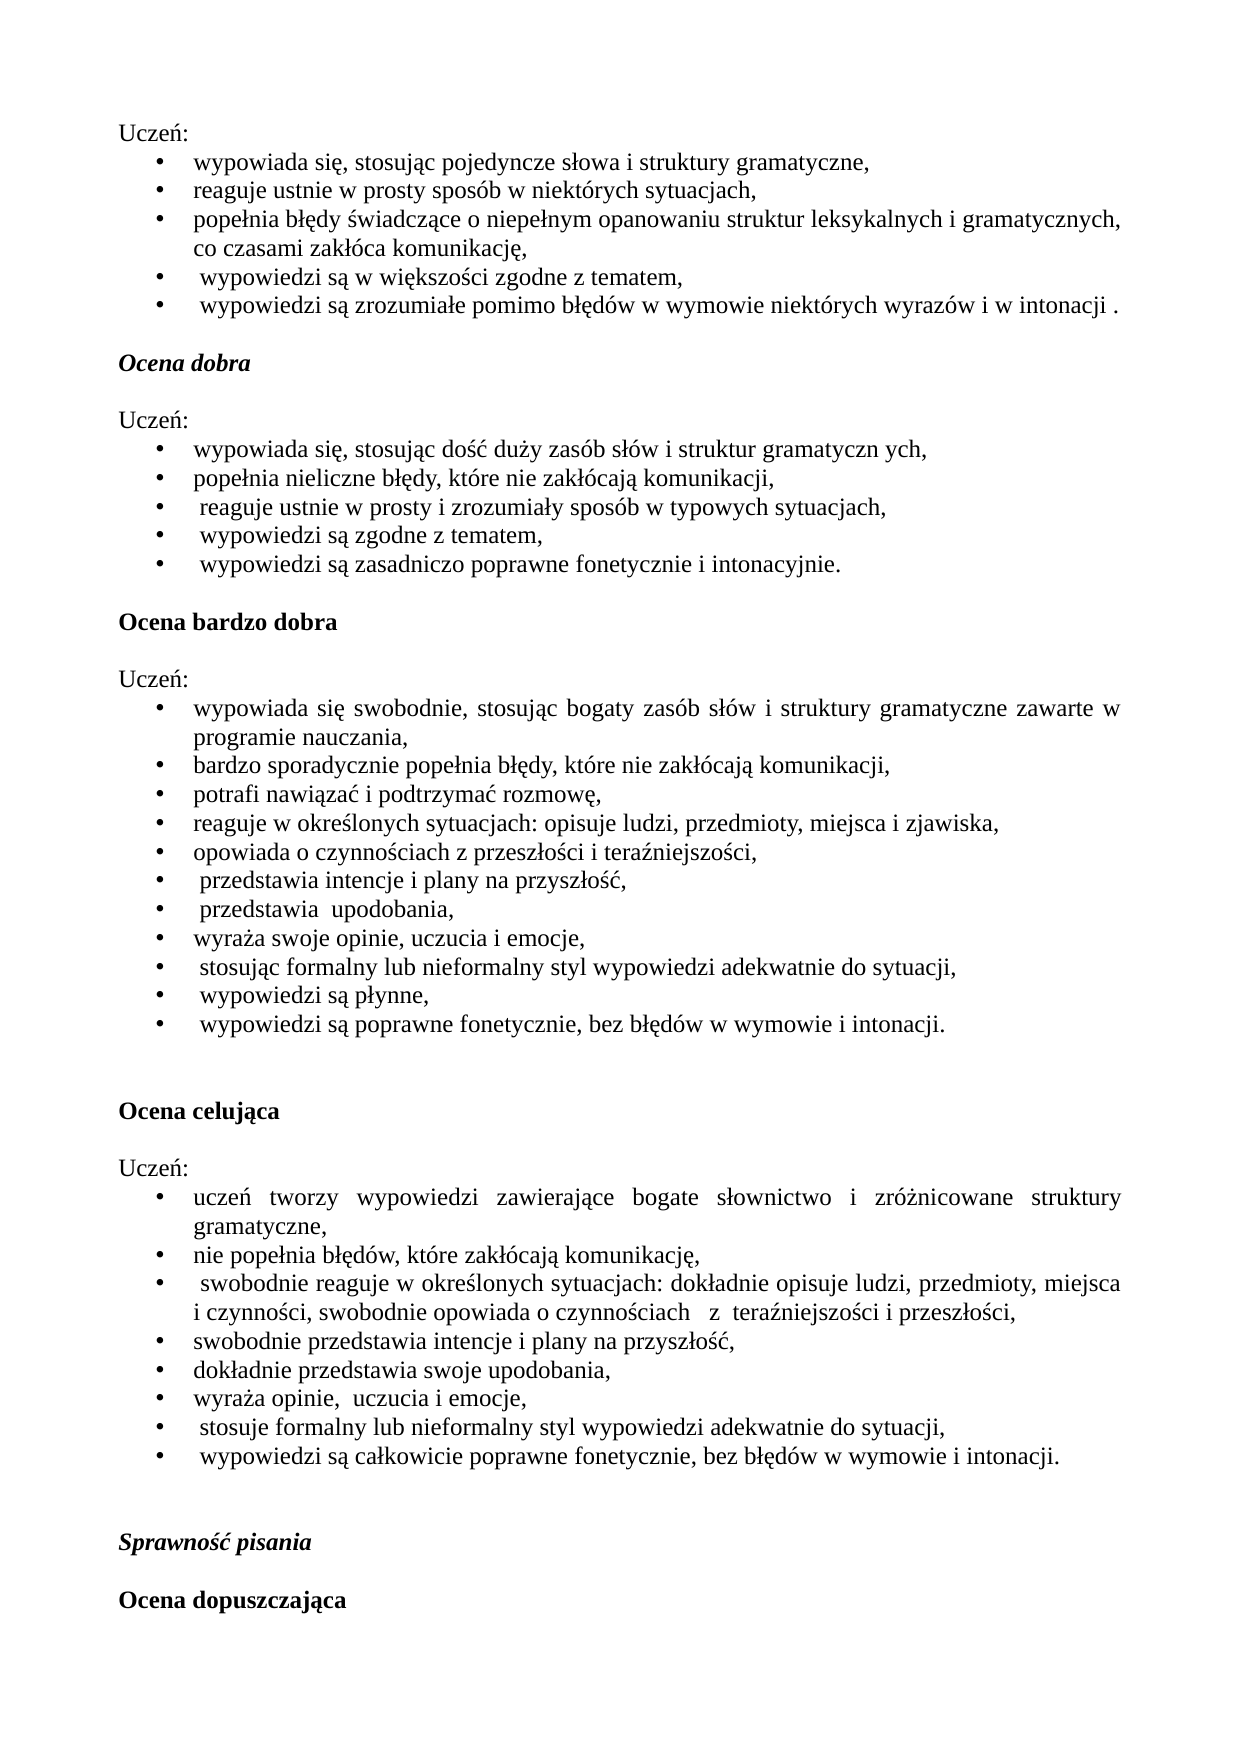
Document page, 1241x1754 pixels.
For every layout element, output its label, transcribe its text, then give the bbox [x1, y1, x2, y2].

list opowiada o czynnościach z przeszłości i teraźniejszości, [156, 837, 1122, 866]
list bardzo sporadycznie popełnia błędy, które nie zakłócają komunikacji, [156, 751, 1122, 779]
list dokładnie przedstawia swoje upodobania, [156, 1355, 1122, 1383]
list wypowiedzi są zrozumiałe pomimo błędów w wymowie niektórych wyrazów i w intonacji . [156, 291, 1122, 319]
list reaguje ustnie w prosty i zrozumiały sposób w typowych sytuacjach, [156, 492, 1122, 521]
text Ocena bardzo dobra [118, 607, 1122, 636]
list stosując formalny lub nieformalny styl wypowiedzi adekwatnie do sytuacji, [156, 952, 1122, 981]
list wypowiedzi są zasadniczo poprawne fonetycznie i intonacyjnie. [156, 549, 1122, 578]
text Uczeń: [118, 118, 1122, 147]
text Ocena dopuszczająca [118, 1585, 1122, 1613]
list wyraża opinie, uczucia i emocje, [156, 1383, 1122, 1412]
list swobodnie przedstawia intencje i plany na przyszłość, [156, 1326, 1122, 1355]
text Ocena celująca [118, 1096, 1122, 1125]
list stosuje formalny lub nieformalny styl wypowiedzi adekwatnie do sytuacji, [156, 1412, 1122, 1441]
text Uczeń: [118, 1153, 1122, 1182]
list wypowiedzi są zgodne z tematem, [156, 521, 1122, 549]
list popełnia nieliczne błędy, które nie zakłócają komunikacji, [156, 463, 1122, 492]
list wypowiedzi są płynne, [156, 981, 1122, 1009]
list wypowiedzi są całkowicie poprawne fonetycznie, bez błędów w wymowie i intonacji. [156, 1441, 1122, 1470]
list nie popełnia błędów, które zakłócają komunikację, [156, 1240, 1122, 1268]
list potrafi nawiązać i podtrzymać rozmowę, [156, 779, 1122, 808]
list wypowiedzi są poprawne fonetycznie, bez błędów w wymowie i intonacji. [156, 1009, 1122, 1038]
list wypowiedzi są w większości zgodne z tematem, [156, 262, 1122, 291]
list wypowiada się, stosując pojedyncze słowa i struktury gramatyczne, [156, 147, 1122, 176]
list uczeń tworzy wypowiedzi zawierające bogate słownictwo i zróżnicowane struktury gramatyczne, [156, 1182, 1122, 1240]
list reaguje ustnie w prosty sposób w niektórych sytuacjach, [156, 176, 1122, 204]
text Uczeń: [118, 664, 1122, 693]
text Sprawność pisania [118, 1527, 1122, 1556]
list popełnia błędy świadczące o niepełnym opanowaniu struktur leksykalnych i gramatycznych, co czasami zakłóca komunikację, [156, 204, 1122, 262]
list przedstawia intencje i plany na przyszłość, [156, 866, 1122, 894]
list wyraża swoje opinie, uczucia i emocje, [156, 923, 1122, 952]
list wypowiada się swobodnie, stosując bogaty zasób słów i struktury gramatyczne zawarte w programie nauczania, [156, 693, 1122, 751]
text Ocena dobra [118, 348, 1122, 377]
list wypowiada się, stosując dość duży zasób słów i struktur gramatyczn ych, [156, 434, 1122, 463]
text Uczeń: [118, 406, 1122, 434]
list swobodnie reaguje w określonych sytuacjach: dokładnie opisuje ludzi, przedmioty, miejsca i czynności, swobodnie opowiada o czynnościach z teraźniejszości i przeszłości, [156, 1268, 1122, 1326]
list przedstawia upodobania, [156, 894, 1122, 923]
list reaguje w określonych sytuacjach: opisuje ludzi, przedmioty, miejsca i zjawiska, [156, 808, 1122, 837]
